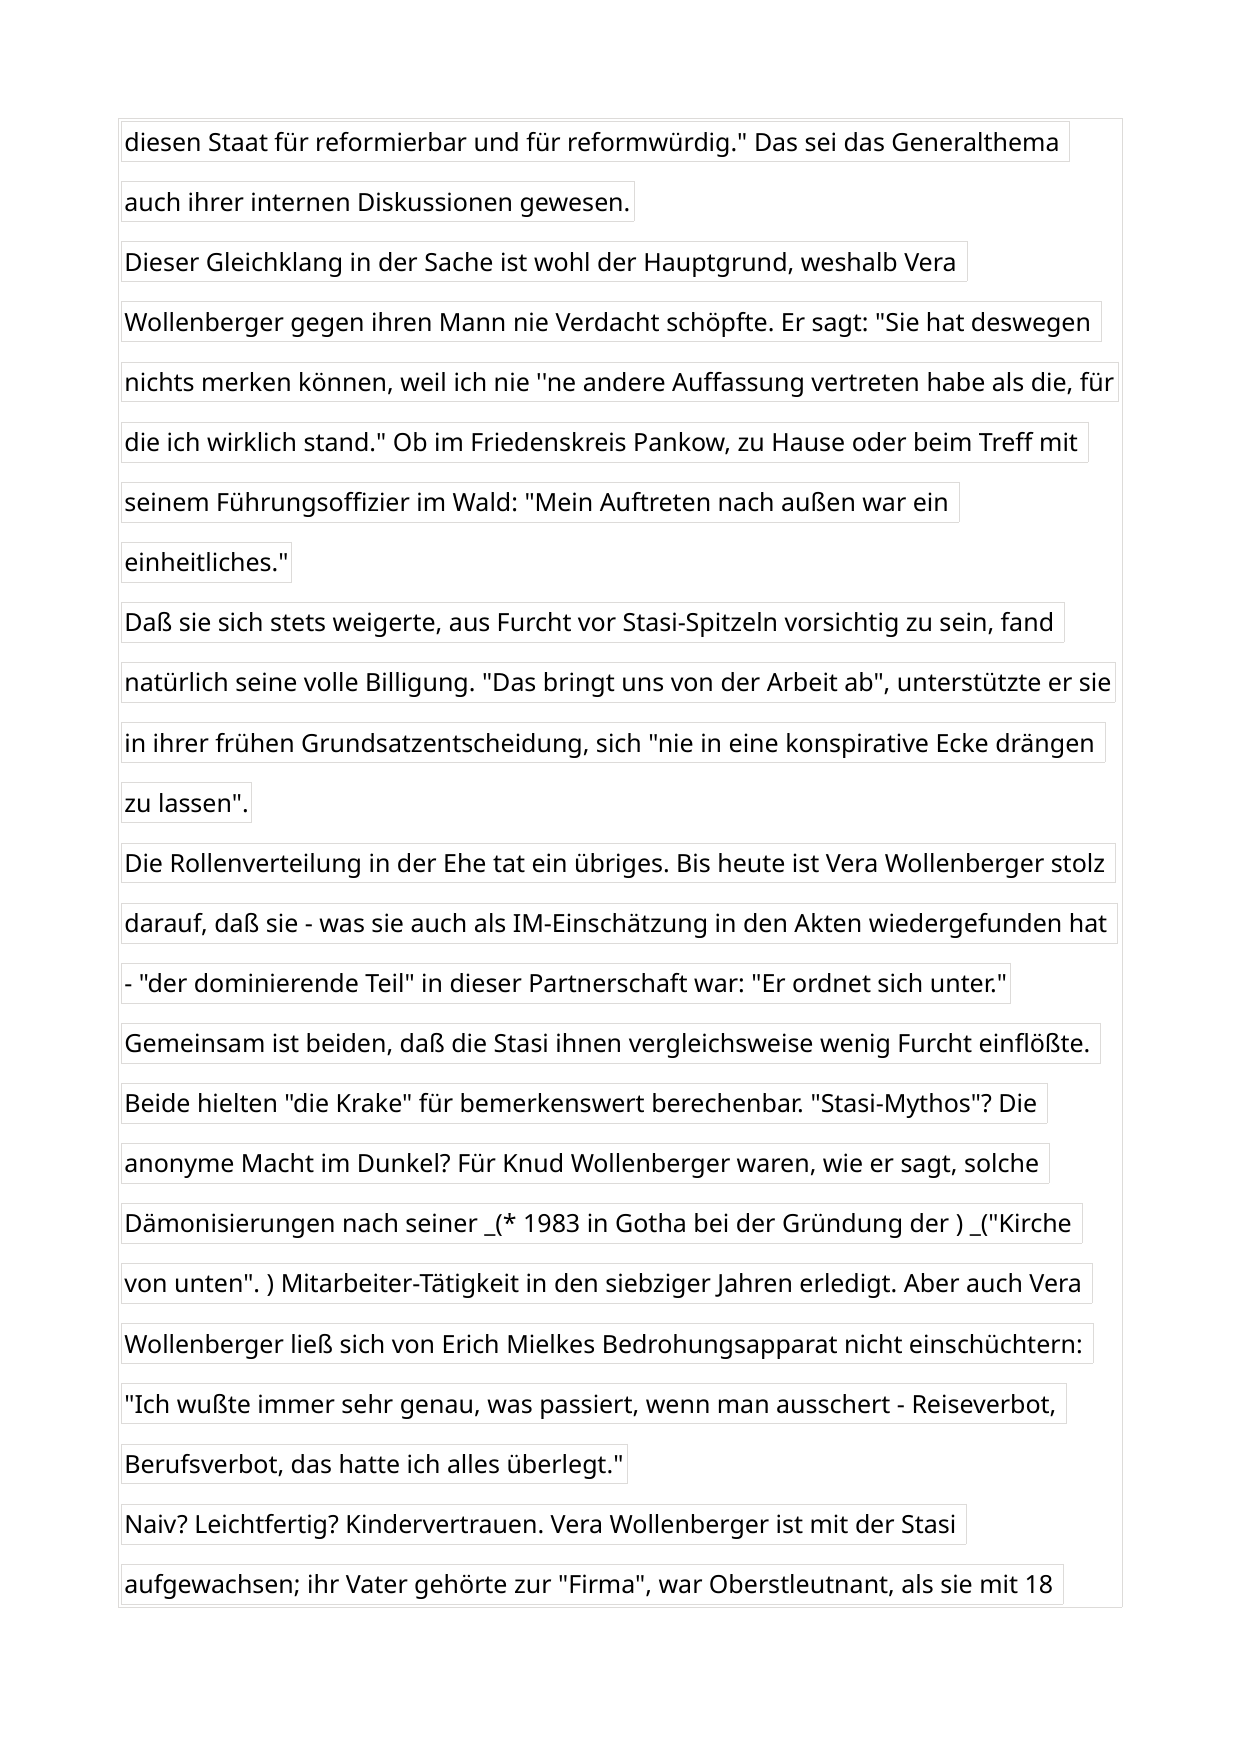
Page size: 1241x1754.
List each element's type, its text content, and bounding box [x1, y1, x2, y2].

text Gemeinsam ist beiden, daß die Stasi ihnen vergleichsweise wenig Furcht einflößte. Beide hielten "die Krake" für bemerkenswert berechenbar. "Stasi-Mythos"? Die anonyme Macht im Dunkel? Für Knud Wollenberger waren, wie er sagt, solche Dämonisierungen nach seiner _(* 1983 in Gotha bei der Gründung der ) _("Kirche von unten". ) Mitarbeiter-Tätigkeit in den siebziger Jahren erledigt. Aber auch Vera Wollenberger ließ sich von Erich Mielkes Bedrohungsapparat nicht einschüchtern: "Ich wußte immer sehr genau, was passiert, wenn man ausschert - Reiseverbot, Berufsverbot, das hatte ich alles überlegt." [119, 1020, 1122, 1483]
text diesen Staat für reformierbar und für reformwürdig." Das sei das Generalthema auch ihrer internen Diskussionen gewesen. [119, 119, 1122, 221]
text Dieser Gleichklang in der Sache ist wohl der Hauptgrund, weshalb Vera Wollenberger gegen ihren Mann nie Verdacht schöpfte. Er sagt: "Sie hat deswegen nichts merken können, weil ich nie ''ne andere Auffassung vertreten habe als die, für die ich wirklich stand." Ob im Friedenskreis Pankow, zu Hause oder beim Treff mit seinem Führungsoffizier im Wald: "Mein Auftreten nach außen war ein einheitliches." [119, 238, 1122, 582]
text Naiv? Leichtfertig? Kindervertrauen. Vera Wollenberger ist mit der Stasi aufgewachsen; ihr Vater gehörte zur "Firma", war Oberstleutnant, als sie mit 18 [119, 1501, 1122, 1607]
text Daß sie sich stets weigerte, aus Furcht vor Stasi-Spitzeln vorsichtig zu sein, fand natürlich seine volle Billigung. "Das bringt uns von der Arbeit ab", unterstützte er sie in ihrer frühen Grundsatzentscheidung, sich "nie in eine konspirative Ecke drängen zu lassen". [119, 599, 1122, 822]
text Die Rollenverteilung in der Ehe tat ein übriges. Bis heute ist Vera Wollenberger stolz darauf, daß sie - was sie auch als IM-Einschätzung in den Akten wiedergefunden hat - "der dominierende Teil" in dieser Partnerschaft war: "Er ordnet sich unter." [119, 839, 1122, 1003]
